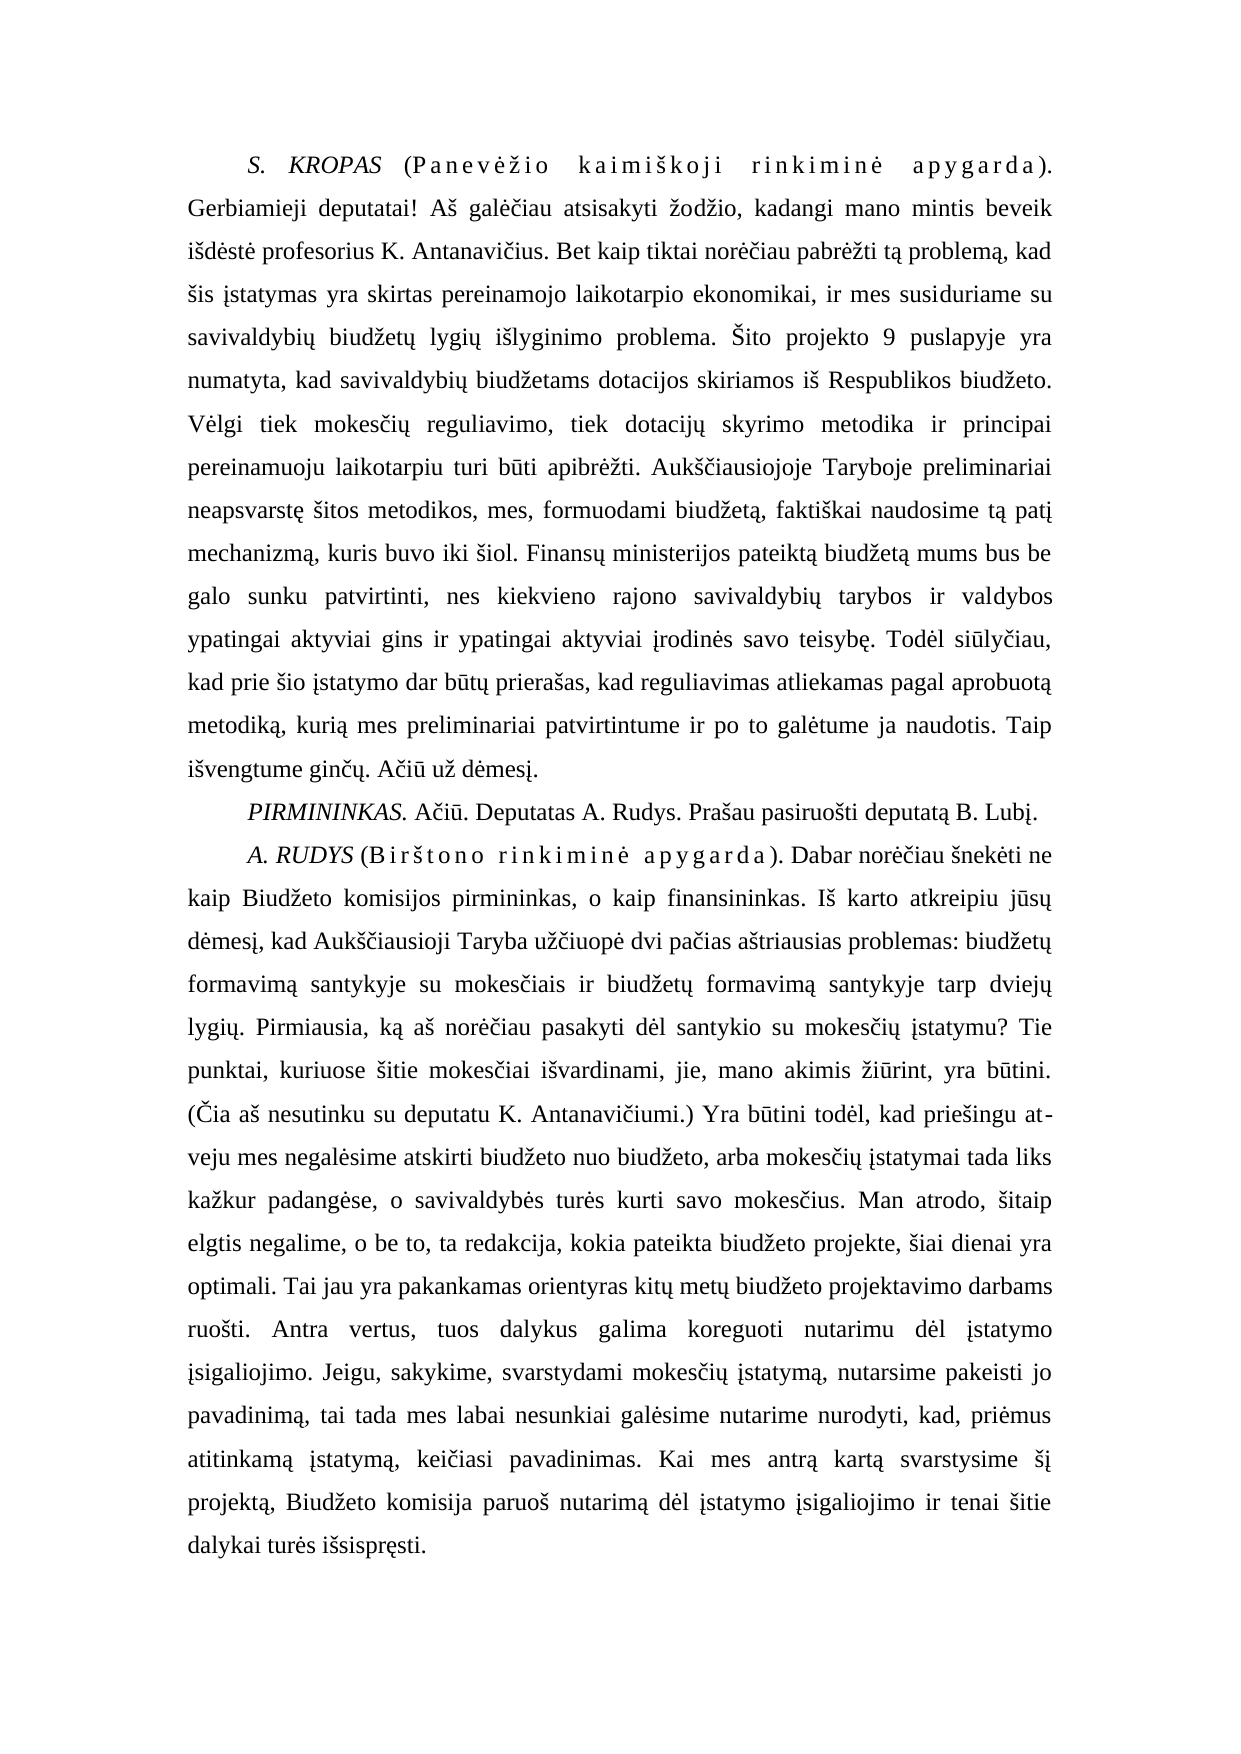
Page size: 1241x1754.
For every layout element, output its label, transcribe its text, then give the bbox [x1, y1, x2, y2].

text A. Rudys (Birštono rinkiminė apygarda). Da­bar norėčiau šnekėti ne kaip Biudžeto komisijos pirmininkas, o kaip finansininkas. Iš karto atkreipiu jūsų dėmesį, kad Aukščiausioji Taryba užčiuopė dvi pačias aštriausias problemas: biudžetų forma­vimą santykyje su mokesčiais ir biudžetų formavimą santykyje tarp dviejų lygių. Pirmiausia, ką aš norėčiau pasakyti dėl santykio su mokesčių įstatymu? Tie punktai, kuriuose šitie mokesčiai išvardinami, jie, mano akimis žiūrint, yra būtini. (Čia aš nesutinku su deputatu K. Antanavičiumi.) Yra būtini todėl, kad priešingu at­veju mes negalėsime atskirti biudžeto nuo biudžeto, arba mokesčių įstatymai tada liks kažkur padangėse, o savivaldybės turės kurti savo mokesčius. Man atrodo, šitaip elgtis negalime, o be to, ta redakcija, kokia pateikta biudžeto projekte, šiai dienai yra optimali. Tai jau yra pakankamas orientyras kitų metų biu­džeto projektavimo darbams ruošti. Antra vertus, tuos dalykus ga­lima koreguoti nutarimu dėl įstatymo įsigaliojimo. Jeigu, sakykime, svarstydami mokesčių įstatymą, nutarsime pakeisti jo pavadini­mą, tai tada mes labai nesunkiai galėsime nutarime nurodyti, kad, priėmus atitinkamą įstatymą, keičiasi pavadinimas. Kai mes antrą kartą svarstysime šį projektą, Biudžeto komisija paruoš nutarimą dėl įstatymo įsigaliojimo ir tenai šitie dalykai turės išsispręsti. [187, 840, 1053, 1559]
text S. Kropas (Panevėžio kaimiškoji rinkiminė apygarda). Gerbiamieji deputatai! Aš galėčiau atsisakyti žo­džio, kadangi mano mintis beveik išdėstė profesorius K. Antanavičius. Bet kaip tiktai norėčiau pabrėžti tą problemą, kad šis įstaty­mas yra skirtas pereinamojo laikotarpio ekonomikai, ir mes susi­duriame su savivaldybių biudžetų lygių išlyginimo problema. Šito projekto 9 puslapyje yra numatyta, kad savivaldybių biudžetams dotacijos skiriamos iš Respublikos biudžeto. Vėlgi tiek mokesčių reguliavimo, tiek dotacijų skyrimo metodika ir principai pereinamuoju laikotarpiu turi būti apibrėžti. Aukščiausiojoje Taryboje preliminariai neapsvarstę šitos metodikos, mes, formuodami biu­džetą, faktiškai naudosime tą patį mechanizmą, kuris buvo iki šiol. Finansų ministerijos pateiktą biudžetą mums bus be galo sun­ku patvirtinti, nes kiekvieno rajono savivaldybių tarybos ir val­dybos ypatingai aktyviai gins ir ypatingai aktyviai įrodinės savo teisybę. Todėl siūlyčiau, kad prie šio įstatymo dar būtų prierašas, kad reguliavimas atliekamas pagal aprobuotą metodiką, kurią mes preliminariai patvirtintume ir po to galėtume ja naudotis. Taip išvengtume ginčų. Ačiū už dėmesį. [187, 150, 1053, 782]
text Pirmininkas. Ačiū. Deputatas A. Rudys. Prašau pasiruošti deputatą B. Lubį. [187, 797, 1053, 826]
